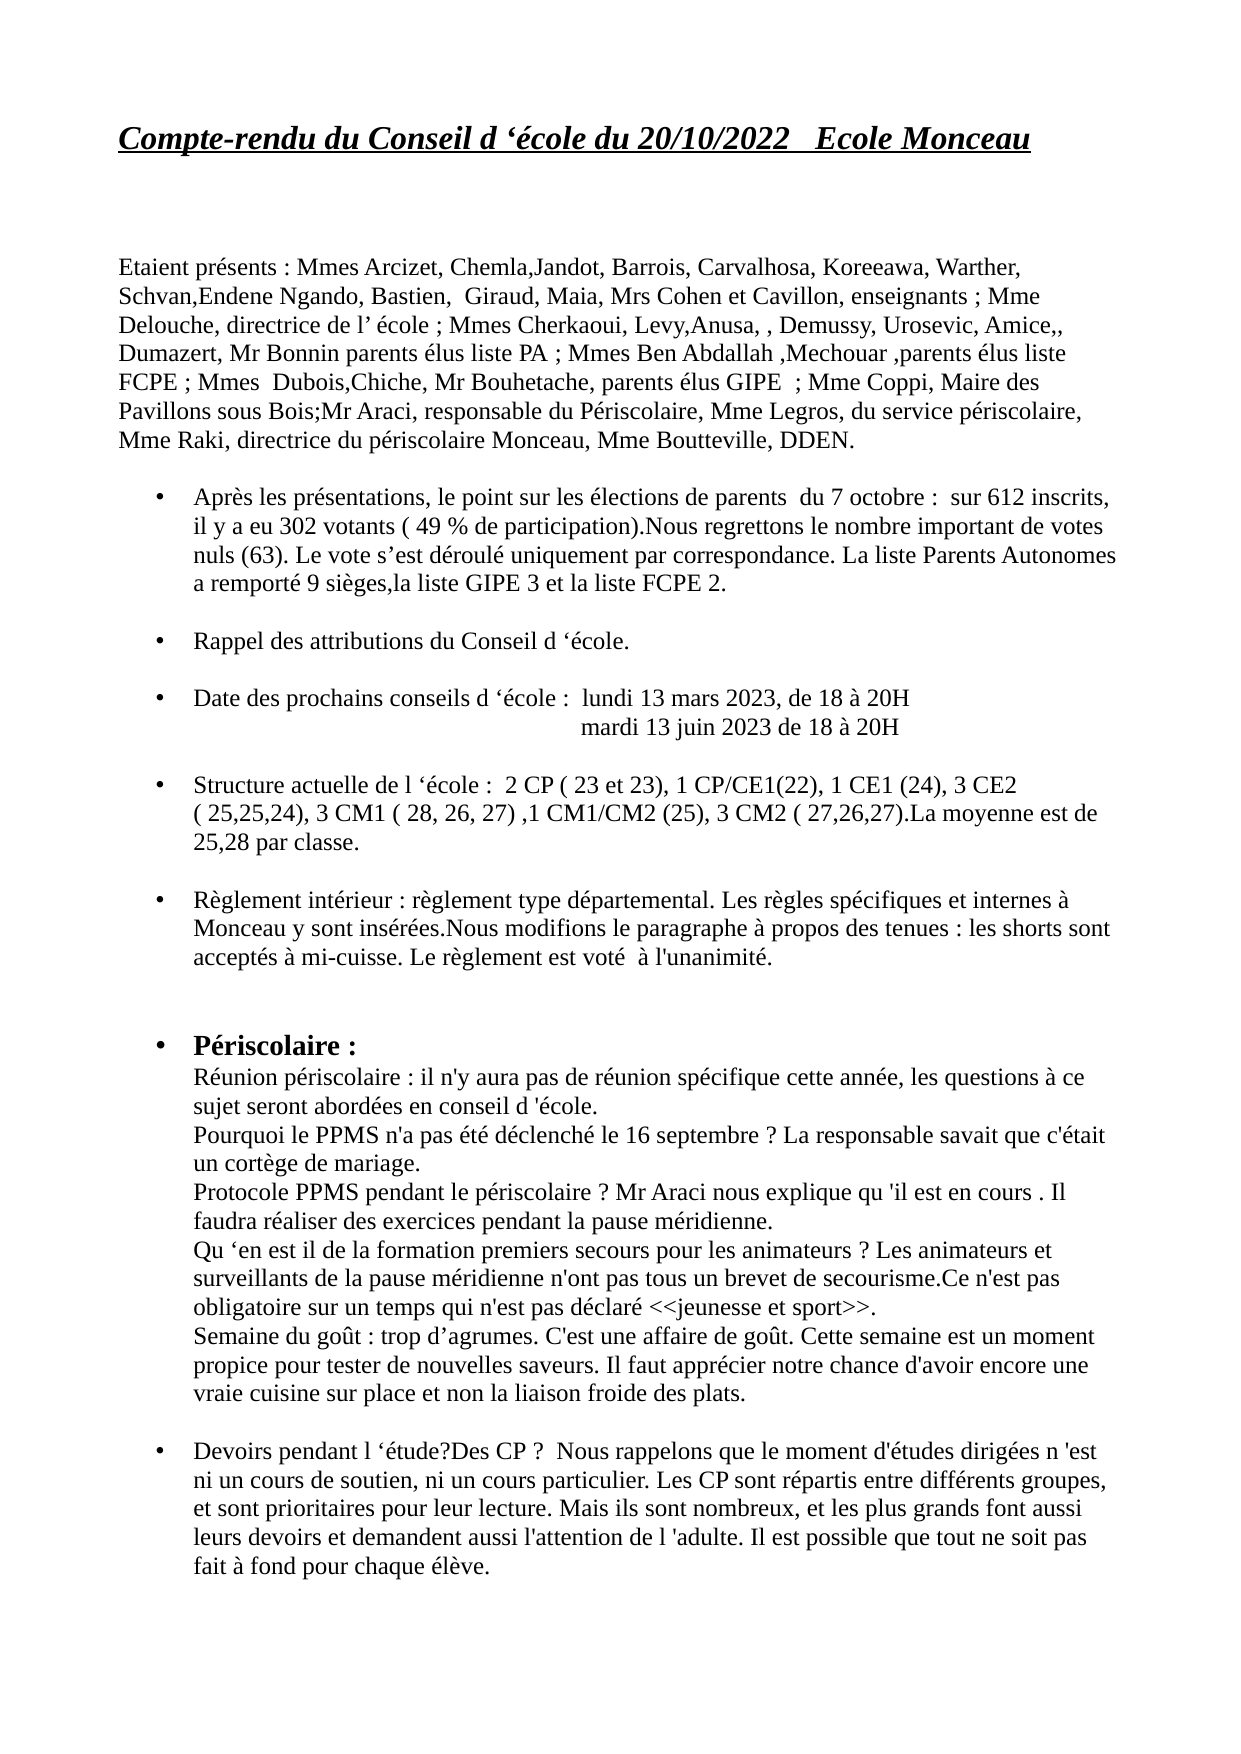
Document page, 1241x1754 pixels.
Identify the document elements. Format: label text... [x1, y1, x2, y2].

list Protocole PPMS pendant le périscolaire ? Mr Araci nous explique qu 'il est en cours . Il faudra réaliser des exercices pendant la pause méridienne. [156, 1177, 1122, 1235]
text Etaient présents : Mmes Arcizet, Chemla,Jandot, Barrois, Carvalhosa, Koreeawa, Warther, Schvan,Endene Ngando, Bastien, Giraud, Maia, Mrs Cohen et Cavillon, enseignants ; Mme Delouche, directrice de l’ école ; Mmes Cherkaoui, Levy,Anusa, , Demussy, Urosevic, Amice,, Dumazert, Mr Bonnin parents élus liste PA ; Mmes Ben Abdallah ,Mechouar ,parents élus liste FCPE ; Mmes Dubois,Chiche, Mr Bouhetache, parents élus GIPE ; Mme Coppi, Maire des Pavillons sous Bois;Mr Araci, responsable du Périscolaire, Mme Legros, du service périscolaire, Mme Raki, directrice du périscolaire Monceau, Mme Boutteville, DDEN. [118, 252, 1122, 453]
list Règlement intérieur : règlement type départemental. Les règles spécifiques et internes à Monceau y sont insérées.Nous modifions le paragraphe à propos des tenues : les shorts sont acceptés à mi-cuisse. Le règlement est voté à l'unanimité. [156, 885, 1122, 971]
list Structure actuelle de l ‘école : 2 CP ( 23 et 23), 1 CP/CE1(22), 1 CE1 (24), 3 CE2 ( 25,25,24), 3 CM1 ( 28, 26, 27) ,1 CM1/CM2 (25), 3 CM2 ( 27,26,27).La moyenne est de 25,28 par classe. [156, 770, 1122, 856]
list Réunion périscolaire : il n'y aura pas de réunion spécifique cette année, les questions à ce sujet seront abordées en conseil d 'école. [156, 1062, 1122, 1120]
text Compte-rendu du Conseil d ‘école du 20/10/2022 Ecole Monceau [118, 118, 1122, 156]
list Périscolaire : [156, 1028, 1122, 1062]
list Qu ‘en est il de la formation premiers secours pour les animateurs ? Les animateurs et surveillants de la pause méridienne n'ont pas tous un brevet de secourisme.Ce n'est pas obligatoire sur un temps qui n'est pas déclaré <<jeunesse et sport>>. [156, 1235, 1122, 1321]
list mardi 13 juin 2023 de 18 à 20H [156, 712, 1122, 741]
list Date des prochains conseils d ‘école : lundi 13 mars 2023, de 18 à 20H [156, 683, 1122, 712]
list Pourquoi le PPMS n'a pas été déclenché le 16 septembre ? La responsable savait que c'était un cortège de mariage. [156, 1120, 1122, 1177]
list Semaine du goût : trop d’agrumes. C'est une affaire de goût. Cette semaine est un moment propice pour tester de nouvelles saveurs. Il faut apprécier notre chance d'avoir encore une vraie cuisine sur place et non la liaison froide des plats. [156, 1321, 1122, 1407]
list Devoirs pendant l ‘étude?Des CP ? Nous rappelons que le moment d'études dirigées n 'est ni un cours de soutien, ni un cours particulier. Les CP sont répartis entre différents groupes, et sont prioritaires pour leur lecture. Mais ils sont nombreux, et les plus grands font aussi leurs devoirs et demandent aussi l'attention de l 'adulte. Il est possible que tout ne soit pas fait à fond pour chaque élève. [156, 1436, 1122, 1580]
list Après les présentations, le point sur les élections de parents du 7 octobre : sur 612 inscrits, il y a eu 302 votants ( 49 % de participation).Nous regrettons le nombre important de votes nuls (63). Le vote s’est déroulé uniquement par correspondance. La liste Parents Autonomes a remporté 9 sièges,la liste GIPE 3 et la liste FCPE 2. [156, 482, 1122, 597]
list Rappel des attributions du Conseil d ‘école. [156, 626, 1122, 655]
